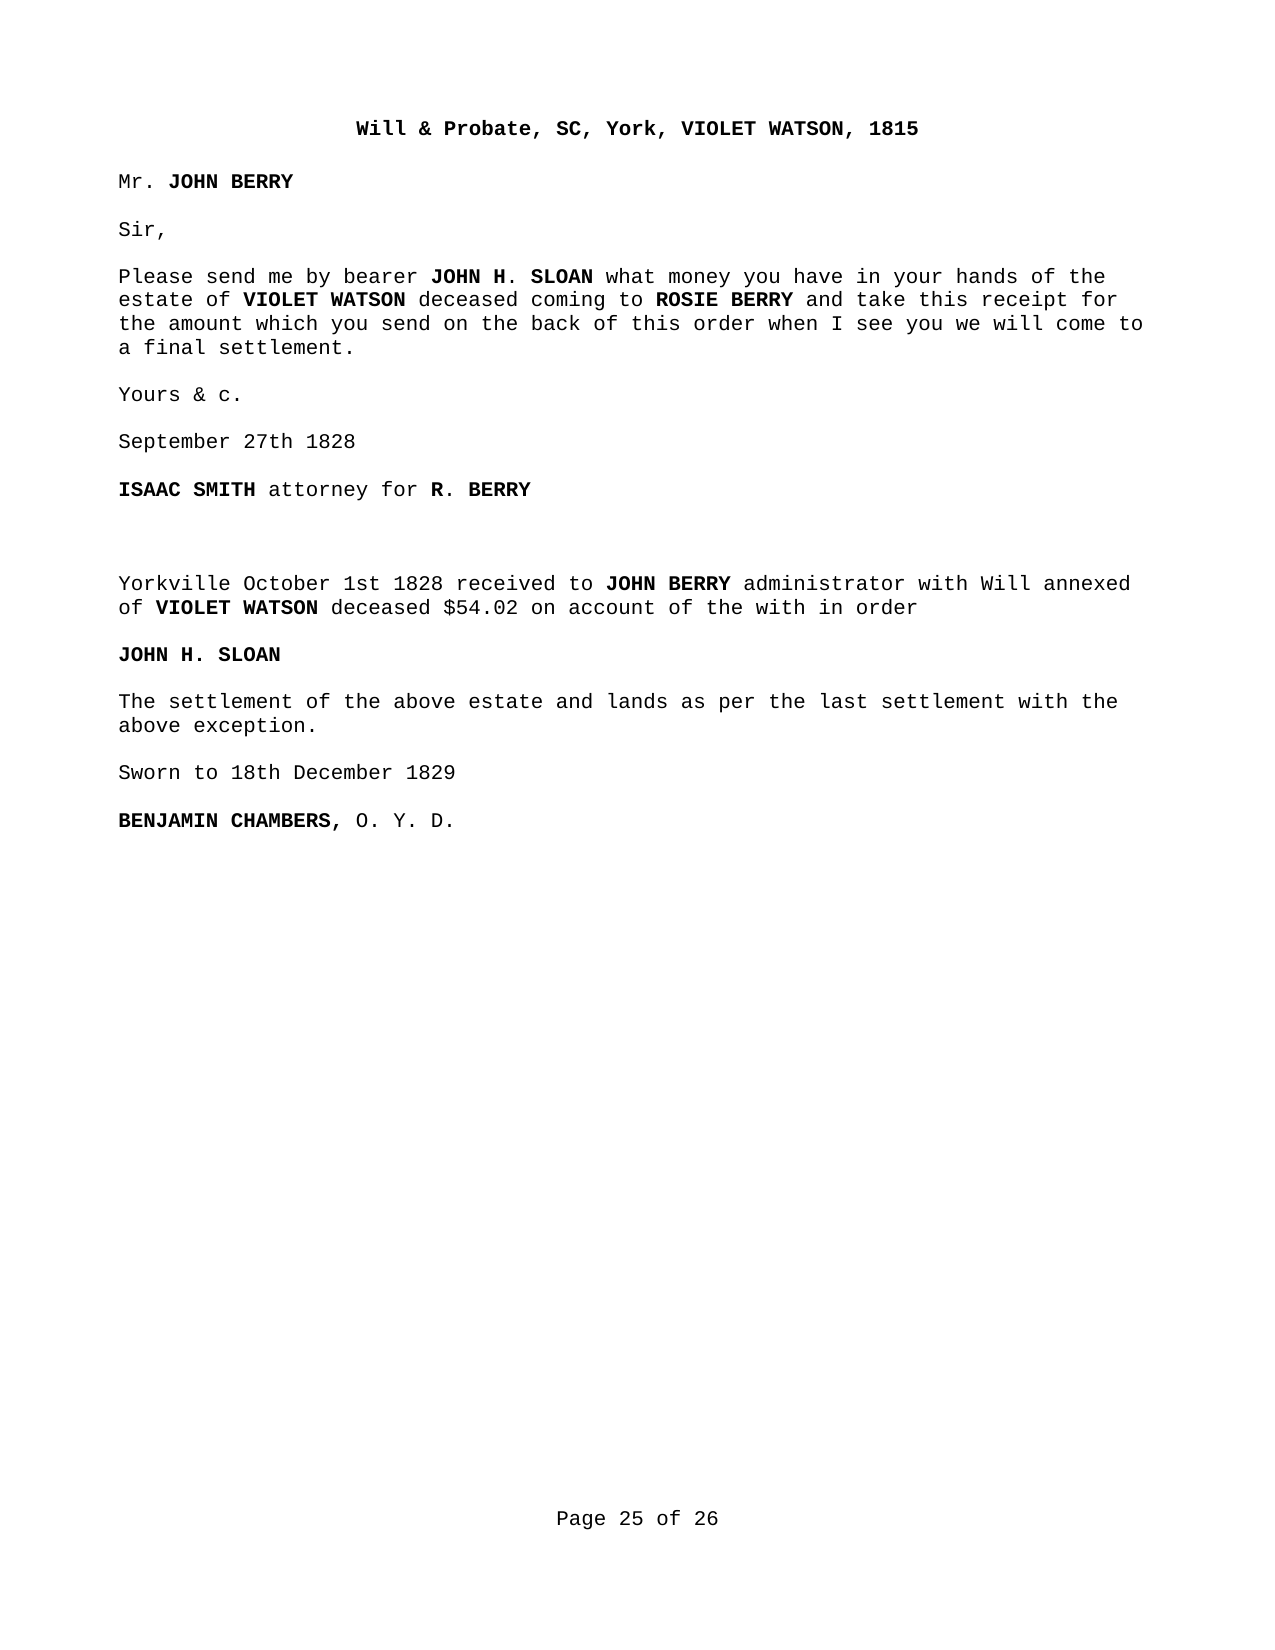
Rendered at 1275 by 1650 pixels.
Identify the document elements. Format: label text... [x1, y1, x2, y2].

text Sworn to 18th December 1829 [118, 762, 1157, 786]
text September 27th 1828 [118, 431, 1157, 455]
text Mr. John Berry [118, 171, 1157, 195]
text Sir, [118, 218, 1157, 242]
text Yorkville October 1st 1828 received to John Berry administrator with Will annexed of Violet Watson deceased $54.02 on account of the with in order [118, 573, 1157, 621]
text Isaac Smith attorney for R. Berry [118, 479, 1157, 502]
text The settlement of the above estate and lands as per the last settlement with the above exception. [118, 691, 1157, 739]
text Yours & c. [118, 384, 1157, 408]
text Please send me by bearer John H. Sloan what money you have in your hands of the estate of Violet Watson deceased coming to Rosie Berry and take this receipt for the amount which you send on the back of this order when I see you we will come to a final settlement. [118, 266, 1157, 360]
text Benjamin Chambers, o. y. d. [118, 810, 1157, 833]
text John H. Sloan [118, 644, 1157, 668]
